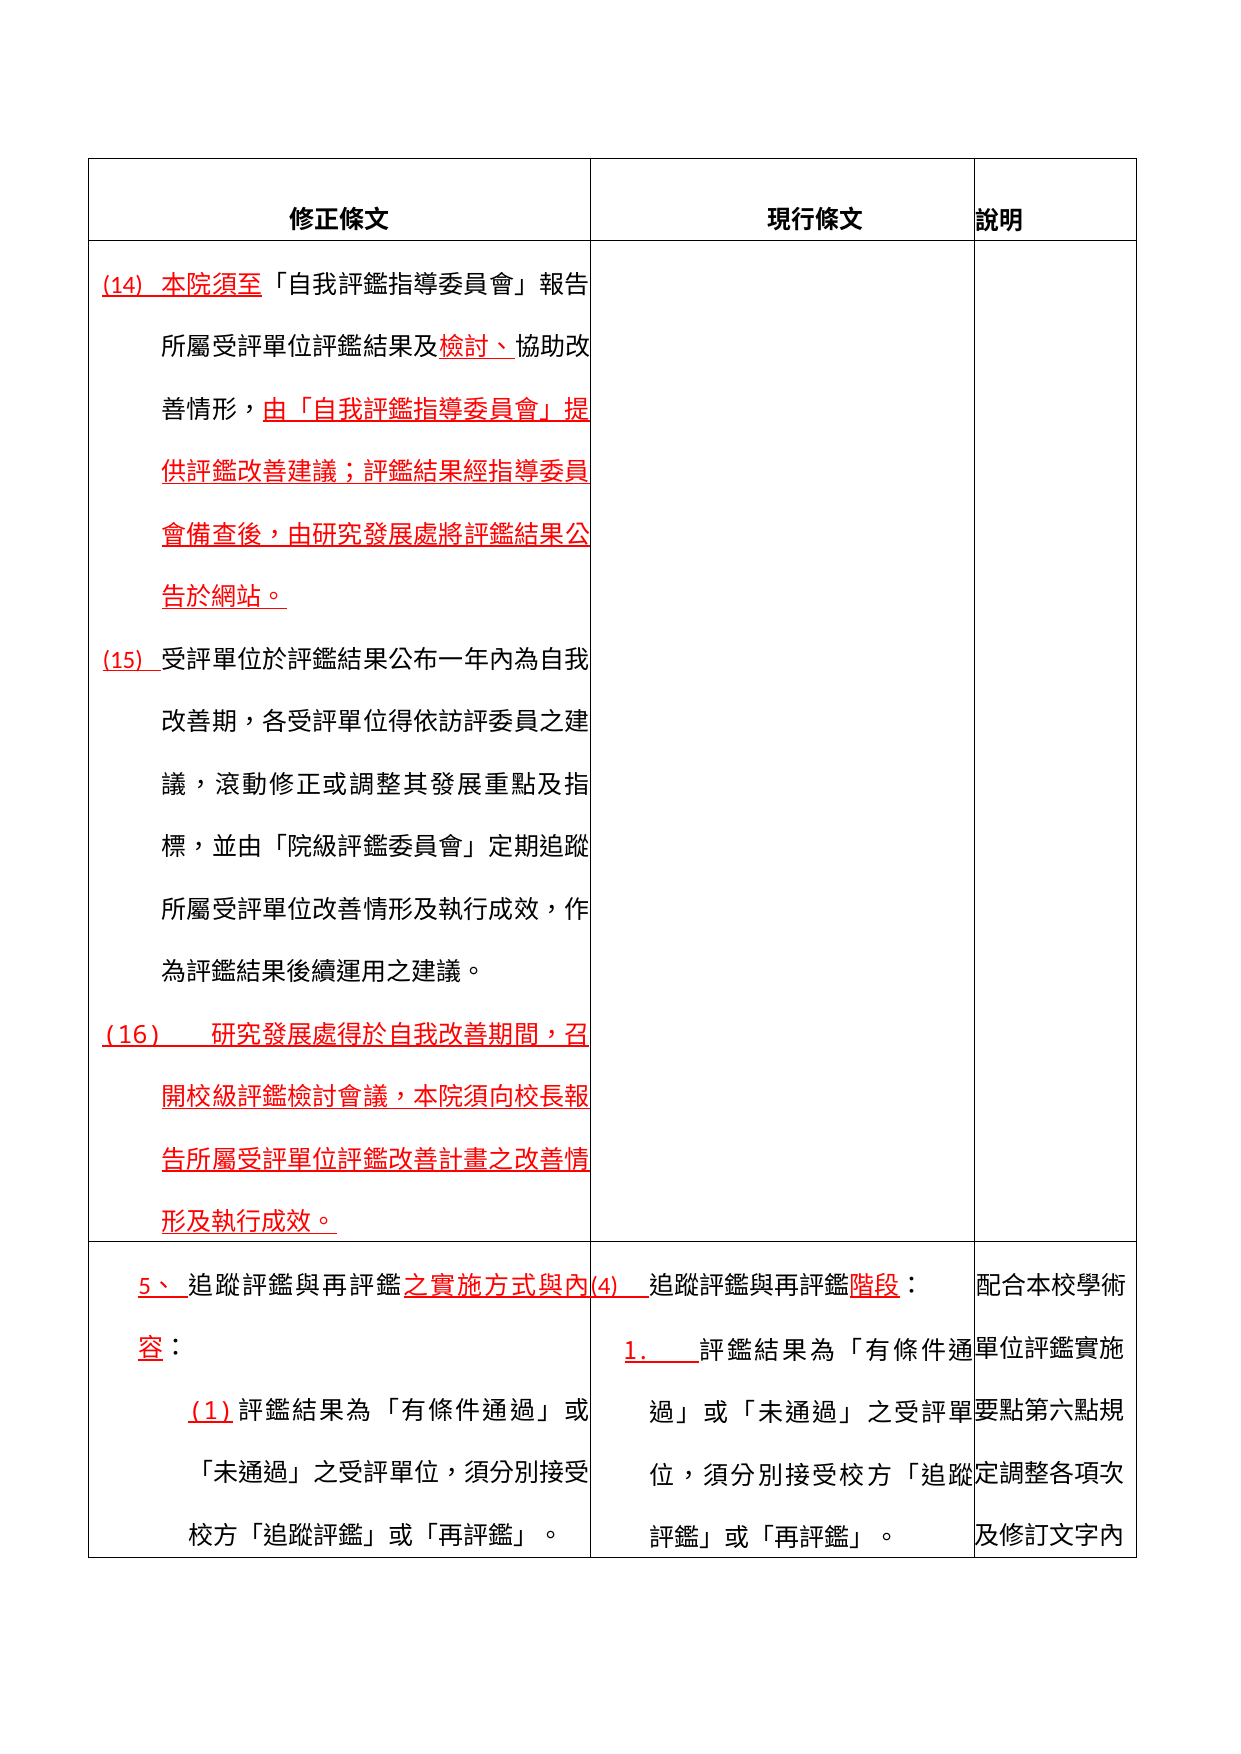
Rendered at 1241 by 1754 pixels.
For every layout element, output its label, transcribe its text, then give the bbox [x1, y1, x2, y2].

table_header 現行條文 [591, 159, 974, 239]
table_cell 四、評鑑實施內容 前置作業階段：各評鑑委員及相關工作人員應配合本校業務推動需要參加學術單位評鑑說明會及相關評鑑研習課程，以提升其評鑑相關知能。 辦理評鑑階段： 受評單位應組成系級評鑑委員會，依評鑑項目進行分工，負責評鑑相關資料蒐集與分析、依階段需要討論評鑑報告書內容與進度，以及撰寫評鑑報告書等事宜。 本院成立院級評鑑委員會，負責院內受評單位評鑑作業諮詢、評鑑報告書確認、評鑑結果總檢討、協助系所後續改善規劃並推動執行。 訪評委員遴選及組成應循下列原則進行： 訪評委員應由校外人士擔任且具高等教育教學與研究經驗之學者、或相關專業領域之業界代表組成，訪評委員人數以三至五人為原則。 由各受評單位提出訪評委員建議名單及迴避名單，並送「院級評鑑委員會」審核並彙整後提送本校「自我評鑑指導委員會」審查確認，並由校長聘任之，任期三年。 訪評委員於同意聘任後應簽署利益迴避保證書，以完備利益迴避程序。 為使訪評委員了解本校評鑑相關規定及作業流程，實地訪評前一周應將訪評委員工作手冊送交訪評委員閱覽。 實地訪評程序應包含受評單位簡報、資料檢閱、場地與設備檢視、待釐清問題回覆及座談，並得依需要安排相關人員(含教師、行政人員、學生，及畢業系所友等)晤談。 受評單位應將評鑑資料，送請訪評委員進行書面審閱。 受評單位於實地訪評期間，因資料準備不足或欠缺，經訪評委員要求受評單位提供補充資料，應於訪評委員做成評鑑結果前補件。 訪評委員應給予明確之評鑑結果及相對應之具體理由與建議，以呈現各受評單位之優缺點與應興革事項。 本評鑑結果分為「通過-效期 6 年」、「有條件通過-效期 3 年」及「未通過」。 本校「自我評鑑指導委員會」審查學術單位評鑑結果，研發處依指導委員會審查結果，將評鑑結果公告於網站。 追蹤改善階段： 受評單位於接受評鑑實地訪評後，應針對評鑑結果召開系級評鑑委員會進行評鑑結果總檢討。 受評單位應於實地訪評結束後一個月內將「評鑑改善計畫」之相關表格及相關會議紀錄送院級評鑑委員會審查及研究發展處備查；並由本院協助受評單位進行改善。 由本院至本校「自我評鑑指導委員會」報告所屬受評單位評鑑結果及協助改善情形。 受評單位於評鑑結果公布一年內為自我改善期，各受評單位得依訪評委員之建議，滾動修正或調整其發展重點及指標，並由「院級評鑑委員會」定期追蹤所屬受評單位改善情形及執行成效，作為評鑑結果後續運用之建議。 [591, 241, 974, 1241]
table_cell 四、評鑑實施方式與內容： 各評鑑委員及相關工作人員應配合本校業務推動需要參加學術單位評鑑說明會及相關評鑑研習課程，以提升其評鑑相關知能。 受評單位應組成系級評鑑委員會，依評鑑項目進行分工，負責評鑑相關資料蒐集與分析、依階段需要討論評鑑報告書內容與進度，以及撰寫評鑑報告書等事宜。 本院成立院級評鑑委員會，負責院內受評單位評鑑作業諮詢、評鑑報告書確認、評鑑結果總檢討、協助系所後續改善規劃並推動執行。 受評單位因學門相關或教學研究領域相近，得申請共同評鑑，部分評鑑程序得合併作業，惟須經校長核准後始得辦理之。其得合併及不得合併辦理之內容如下： 得合併辦理：受評單位評鑑報告書、部分訪視流程、訪評委員之聘任(可一部分或全部共同聘任)等。上述得合併辦理者，受評單位亦可視情形分開辦理之。 不得合併辦理：訪評委員訪視報告、受評單位之評鑑結果、評鑑改善計畫。 訪評委員遴選及組成應循下列原則進行： 訪評委員應由校外人士擔任且具高等教育教學與研究經驗之學者、或相關專業領域之業界代表組成，訪評委員人數以三至五人為原則，其中至少應有一名國外委員；共同評鑑單位之訪評委員如採全部共同聘任者，每增加一個受評單位，訪評委員人數得由受評單位視實際專業需求增聘一人。 由各受評單位提出訪評委員建議名單及迴避名單，並送「院級評鑑委員會」審核並彙整後提送本校「自我評鑑指導委員會」審查確認，並由校長聘任之，任期三年。 訪評委員於同意聘任後應簽署利益迴避保證書，以完備利益迴避程序。有下列情事之一者，不得聘任為訪評委員： 接受本校頒贈之榮譽學位。 擔任本校有給或無給職之職務且具利害關係者。 過去三年曾在受評單位擔任專兼任職務。 過去三年內曾申請受評單位之專任教職或校、院、系（所）行政職務。 最高學歷為本校畢（結）業且未滿十年者。 配偶或直系三親等為受評單位之教職學生。 過去三年內與受評單位有任何形式之商業利益往來。 其他足以影響訪評作業公平及公正之情形。 為使訪評委員了解本校評鑑相關規定及作業流程，實地訪評前一周應將訪評委員工作手冊送交訪評委員閱覽，並請訪評委員參與評鑑預備會議。 實地訪評程序應包含受評單位簡報、資料檢閱、場地與設備檢視、待釐清問題回覆及座談，並應安排相關人員(含教師、行政人員、學生，及畢業系所友等)晤談。 受評單位應於實地訪評前將評鑑資料，送請訪評委員進行書面審閱；受評單位於實地訪評期間，因資料準備不足或欠缺，經訪評委員要求受評單位提供補充資料，應於訪評委員做成評鑑結果前補件。 本評鑑結果分為「通過」、「有條件通過」及「未通過」，訪評委員應給予明確之評鑑結果及相對應之具體理由與建議，以呈現各受評單位之優缺點與應興革事項。 受評單位於接受實地訪評後，應針對評鑑辦理之規劃、執行及評鑑結果，召開系級評鑑委員會進行總檢討，並依訪評委員建議提出「評鑑改善計畫」。 受評單位應於實地訪評結束後一個月內將「評鑑改善計畫」及相關會議紀錄送院級評鑑委員會審查；本院應協助受評單位進行改善。 本院應於收到各受評單位「評鑑改善計畫」後一個月內，召開院級評鑑委員會議就計畫形式及實質內容進行審查，必要時得請受評單位補充或修正計畫內容，並於審查完成後，再將「評鑑改善計畫」及相關會議紀錄送研究發展處備查。 本院須至「自我評鑑指導委員會」報告所屬受評單位評鑑結果及檢討、協助改善情形，由「自我評鑑指導委員會」提供評鑑改善建議；評鑑結果經指導委員會備查後，由研究發展處將評鑑結果公告於網站。 受評單位於評鑑結果公布一年內為自我改善期，各受評單位得依訪評委員之建議，滾動修正或調整其發展重點及指標，並由「院級評鑑委員會」定期追蹤所屬受評單位改善情形及執行成效，作為評鑑結果後續運用之建議。 研究發展處得於自我改善期間，召開校級評鑑檢討會議，本院須向校長報告所屬受評單位評鑑改善計畫之改善情形及執行成效。 [89, 241, 590, 1241]
table_cell 追蹤評鑑與再評鑑之實施方式與內容： 評鑑結果為「有條件通過」或「未通過」之受評單位，須分別接受校方「追蹤評鑑」或「再評鑑」。 評鑑結果為「有條件通過」之受評單位，於追蹤評鑑時，須針對實地委員訪評報告所提問題與缺失撰寫「追蹤評鑑報告」並再次進行書面審查，並經「自我評鑑指導委員會」確認，通過後由「院級評鑑委員會」定期追蹤所屬受評單位改善情形及執行成效，作為評鑑結果後續運用之建議。 評鑑結果為「未通過」之受評單位，於再評鑑時，應針對所有評鑑項目重新撰寫「評鑑報告書」並再次進行實地訪評，繳交「評鑑改善計畫」並依本校學術單位評鑑實施要點第五點第十二款至第十六款之規定辦理。 研究發展處應規劃追蹤評鑑及再評鑑作業期程，經「自我評鑑指導委員會」審議後辦理。追蹤評鑑及再評鑑作業須於自我改善期間結束後六個月內完成。 追蹤評鑑之書面審查委員及再評鑑之實地訪評委員以原實地訪評委員為原則。 上述受評單位針對追蹤評鑑及再評鑑結果，提出後續自我改善規劃與執行成果，同時納入下一週期評鑑追蹤評核內容。 [89, 1242, 590, 1557]
table_cell 追蹤評鑑與再評鑑階段： 評鑑結果為「有條件通過」或「未通過」之受評單位，須分別接受校方「追蹤評鑑」或「再評鑑」。 評鑑結果為「通過」者對訪評委員建議事項提出自我改善計畫，定期接受追蹤考核。「有條件通過」之受評單位，於追蹤評鑑時，須針對委員建議改善事項撰寫「評鑑改善計畫」等相關表格，且其效期為通過評鑑後至該評鑑週期結束之時間；「未通過」之受評單位，於再評鑑時，應針對所有評鑑項目重新撰寫評鑑報告書，其效期為通過評鑑後至該評鑑週期結束之時間。 由本校研究發展處規劃追蹤評鑑及再評鑑作業期程，經本校「自我評鑑指導委員會」審議後辦理。追蹤評鑑及再評鑑實地訪評作業須於自我改善期間結束後六個月內完成。 追蹤評鑑及再評鑑之訪評委員以原實地訪評委員為原則。 上述受評單位針對追蹤評鑑及再評鑑結果，提出後續自我改善規劃與執行成果，同時納入下一週期評鑑追蹤評核內容。 [591, 1242, 974, 1557]
table_cell [975, 241, 1136, 1241]
table_header 說明 [975, 159, 1136, 239]
table_header 修正條文 [89, 159, 590, 239]
table_cell 配合本校學術單位評鑑實施要點第六點規定調整各項次及修訂文字內 [975, 1242, 1136, 1557]
